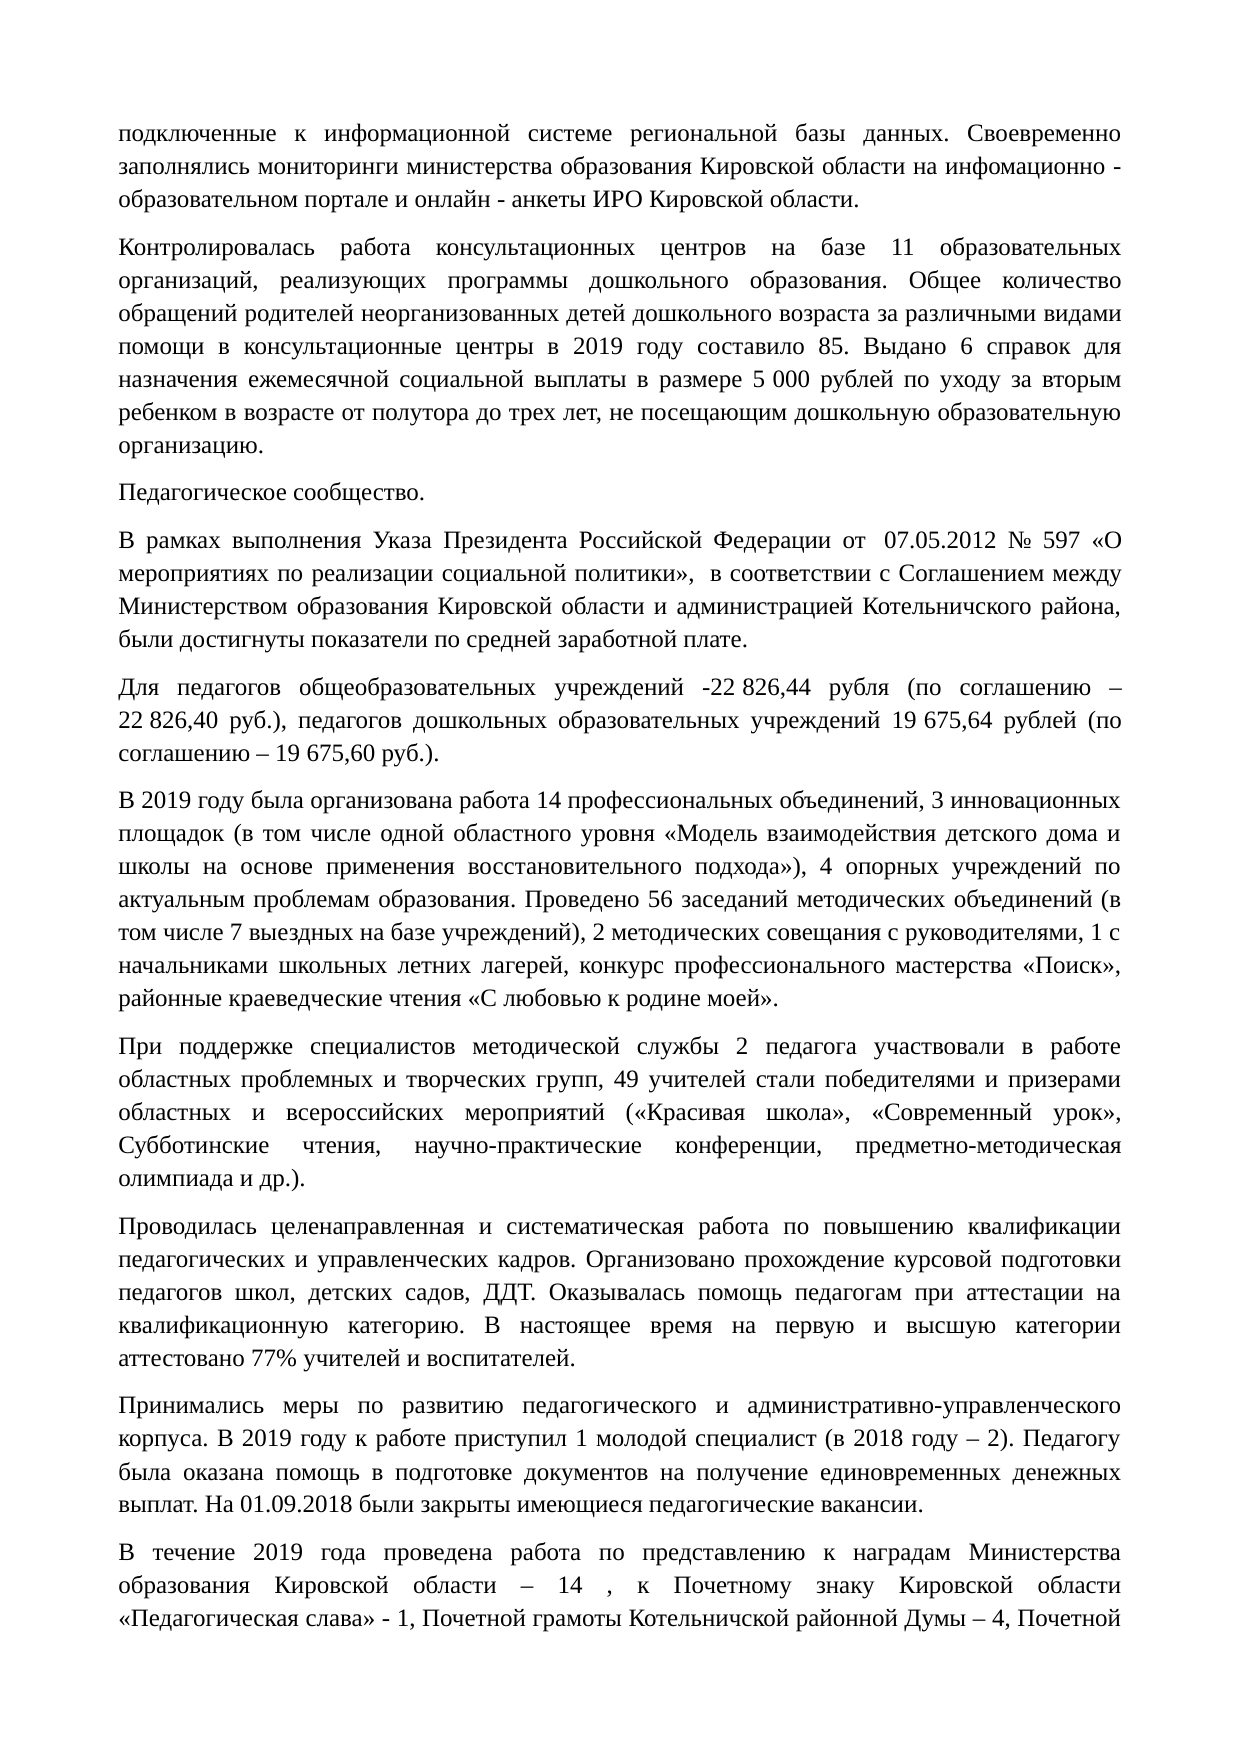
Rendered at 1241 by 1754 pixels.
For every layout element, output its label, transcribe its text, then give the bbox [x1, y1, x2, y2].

text В течение 2019 года проведена работа по представлению к наградам Министерства образования Кировской области – 14 , к Почетному знаку Кировской области «Педагогическая слава» - 1, Почетной грамоты Котельничской районной Думы – 4, Почетной [118, 1537, 1122, 1632]
text Проводилась целенаправленная и систематическая работа по повышению квалификации педагогических и управленческих кадров. Организовано прохождение курсовой подготовки педагогов школ, детских садов, ДДТ. Оказывалась помощь педагогам при аттестации на квалификационную категорию. В настоящее время на первую и высшую категории аттестовано 77% учителей и воспитателей. [118, 1211, 1122, 1372]
text подключенные к информационной системе региональной базы данных. Своевременно заполнялись мониторинги министерства образования Кировской области на инфомационно - образовательном портале и онлайн - анкеты ИРО Кировской области. [118, 118, 1122, 213]
text При поддержке специалистов методической службы 2 педагога участвовали в работе областных проблемных и творческих групп, 49 учителей стали победителями и призерами областных и всероссийских мероприятий («Красивая школа», «Современный урок», Субботинские чтения, научно-практические конференции, предметно-методическая олимпиада и др.). [118, 1031, 1122, 1192]
text Для педагогов общеобразовательных учреждений -22 826,44 рубля (по соглашению – 22 826,40 руб.), педагогов дошкольных образовательных учреждений 19 675,64 рублей (по соглашению – 19 675,60 руб.). [118, 672, 1122, 767]
text Педагогическое сообщество. [118, 477, 1122, 506]
text Контролировалась работа консультационных центров на базе 11 образовательных организаций, реализующих программы дошкольного образования. Общее количество обращений родителей неорганизованных детей дошкольного возраста за различными видами помощи в консультационные центры в 2019 году составило 85. Выдано 6 справок для назначения ежемесячной социальной выплаты в размере 5 000 рублей по уходу за вторым ребенком в возрасте от полутора до трех лет, не посещающим дошкольную образовательную организацию. [118, 232, 1122, 459]
text В рамках выполнения Указа Президента Российской Федерации от 07.05.2012 № 597 «О мероприятиях по реализации социальной политики», в соответствии с Соглашением между Министерством образования Кировской области и администрацией Котельничского района, были достигнуты показатели по средней заработной плате. [118, 525, 1122, 653]
text Принимались меры по развитию педагогического и административно-управленческого корпуса. В 2019 году к работе приступил 1 молодой специалист (в 2018 году – 2). Педагогу была оказана помощь в подготовке документов на получение единовременных денежных выплат. На 01.09.2018 были закрыты имеющиеся педагогические вакансии. [118, 1391, 1122, 1518]
text В 2019 году была организована работа 14 профессиональных объединений, 3 инновационных площадок (в том числе одной областного уровня «Модель взаимодействия детского дома и школы на основе применения восстановительного подхода»), 4 опорных учреждений по актуальным проблемам образования. Проведено 56 заседаний методических объединений (в том числе 7 выездных на базе учреждений), 2 методических совещания с руководителями, 1 с начальниками школьных летних лагерей, конкурс профессионального мастерства «Поиск», районные краеведческие чтения «С любовью к родине моей». [118, 785, 1122, 1012]
